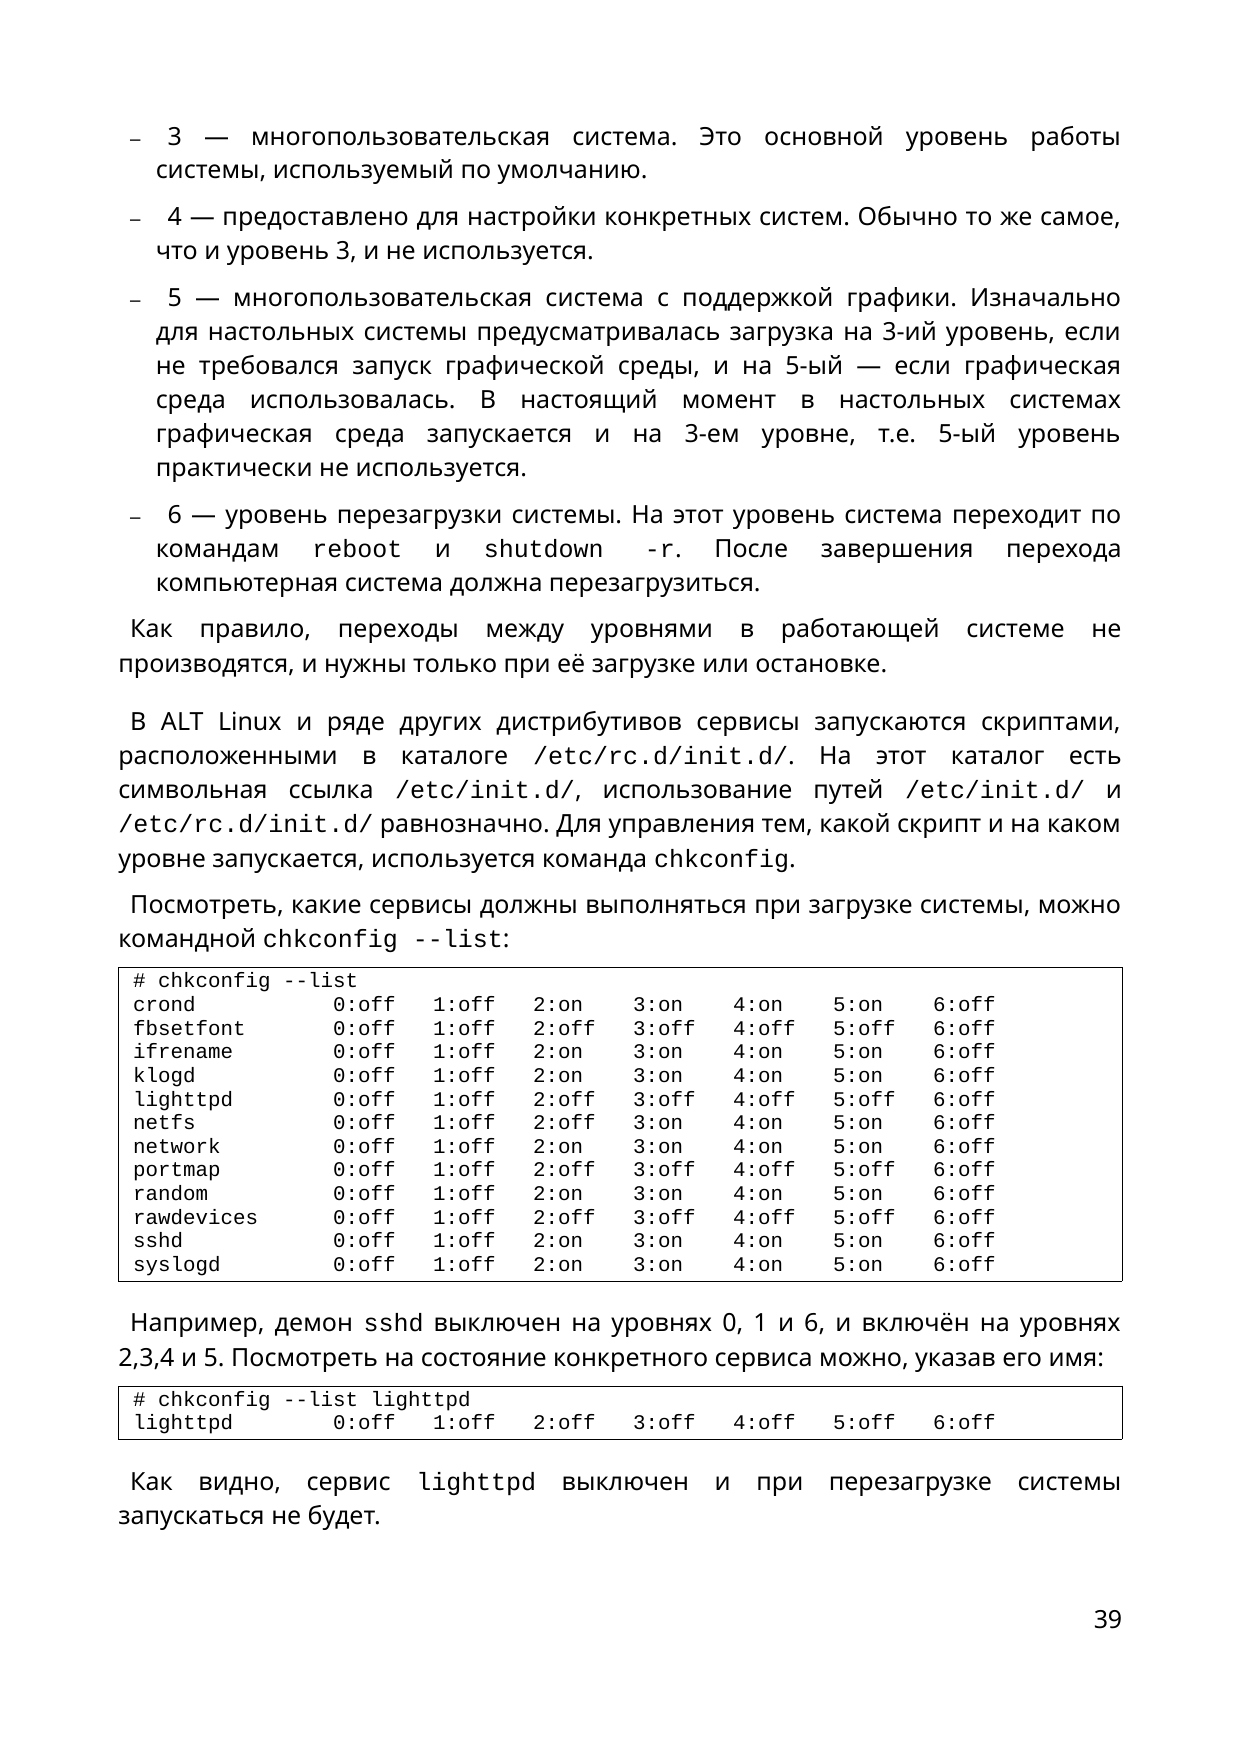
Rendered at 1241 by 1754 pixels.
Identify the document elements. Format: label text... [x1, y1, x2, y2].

text portmap 0:off 1:off 2:off 3:off 4:off 5:off 6:off [119, 1156, 1122, 1180]
text lighttpd 0:off 1:off 2:off 3:off 4:off 5:off 6:off [119, 1409, 1122, 1439]
text # chkconfig --list [119, 968, 1122, 991]
text ifrename 0:off 1:off 2:on 3:on 4:on 5:on 6:off [119, 1038, 1122, 1062]
list 4 — предоставлено для настройки конкретных систем. Обычно то же самое, что и уровень 3, и не используется. [118, 199, 1122, 267]
list 5 — многопользовательская система с поддержкой графики. Изначально для настольных системы предусматривалась загрузка на 3-ий уровень, если не требовался запуск графической среды, и на 5-ый — если графическая среда использовалась. В настоящий момент в настольных системах графическая среда запускается и на 3-ем уровне, т.е. 5-ый уровень практически не используется. [118, 279, 1122, 484]
list 3 — многопользовательская система. Это основной уровень работы системы, используемый по умолчанию. [118, 118, 1122, 186]
text Например, демон sshd выключен на уровнях 0, 1 и 6, и включён на уровнях 2,3,4 и 5. Посмотреть на состояние конкретного сервиса можно, указав его имя: [118, 1305, 1122, 1373]
text Как видно, сервис lighttpd выключен и при перезагрузке системы запускаться не будет. [118, 1463, 1122, 1531]
text # chkconfig --list lighttpd [119, 1387, 1122, 1409]
text klogd 0:off 1:off 2:on 3:on 4:on 5:on 6:off [119, 1062, 1122, 1086]
text network 0:off 1:off 2:on 3:on 4:on 5:on 6:off [119, 1133, 1122, 1156]
text syslogd 0:off 1:off 2:on 3:on 4:on 5:on 6:off [119, 1251, 1122, 1281]
text fbsetfont 0:off 1:off 2:off 3:off 4:off 5:off 6:off [119, 1014, 1122, 1038]
text crond 0:off 1:off 2:on 3:on 4:on 5:on 6:off [119, 991, 1122, 1014]
text sshd 0:off 1:off 2:on 3:on 4:on 5:on 6:off [119, 1227, 1122, 1251]
list 6 — уровень перезагрузки системы. На этот уровень система переходит по командам reboot и shutdown -r. После завершения перехода компьютерная система должна перезагрузиться. [118, 496, 1122, 599]
text random 0:off 1:off 2:on 3:on 4:on 5:on 6:off [119, 1180, 1122, 1204]
text rawdevices 0:off 1:off 2:off 3:off 4:off 5:off 6:off [119, 1204, 1122, 1227]
text lighttpd 0:off 1:off 2:off 3:off 4:off 5:off 6:off [119, 1086, 1122, 1109]
text netfs 0:off 1:off 2:off 3:on 4:on 5:on 6:off [119, 1109, 1122, 1133]
text Как правило, переходы между уровнями в работающей системе не производятся, и нужны только при её загрузке или остановке. [118, 611, 1122, 679]
text В ALT Linux и ряде других дистрибутивов сервисы запускаются скриптами, расположенными в каталоге /etc/rc.d/init.d/. На этот каталог есть символьная ссылка /etc/init.d/, использование путей /etc/init.d/ и /etc/rc.d/init.d/ равнозначно. Для управления тем, какой скрипт и на каком уровне запускается, используется команда chkconfig. [118, 703, 1122, 875]
text Посмотреть, какие сервисы должны выполняться при загрузке системы, можно командной chkconfig --list: [118, 886, 1122, 955]
